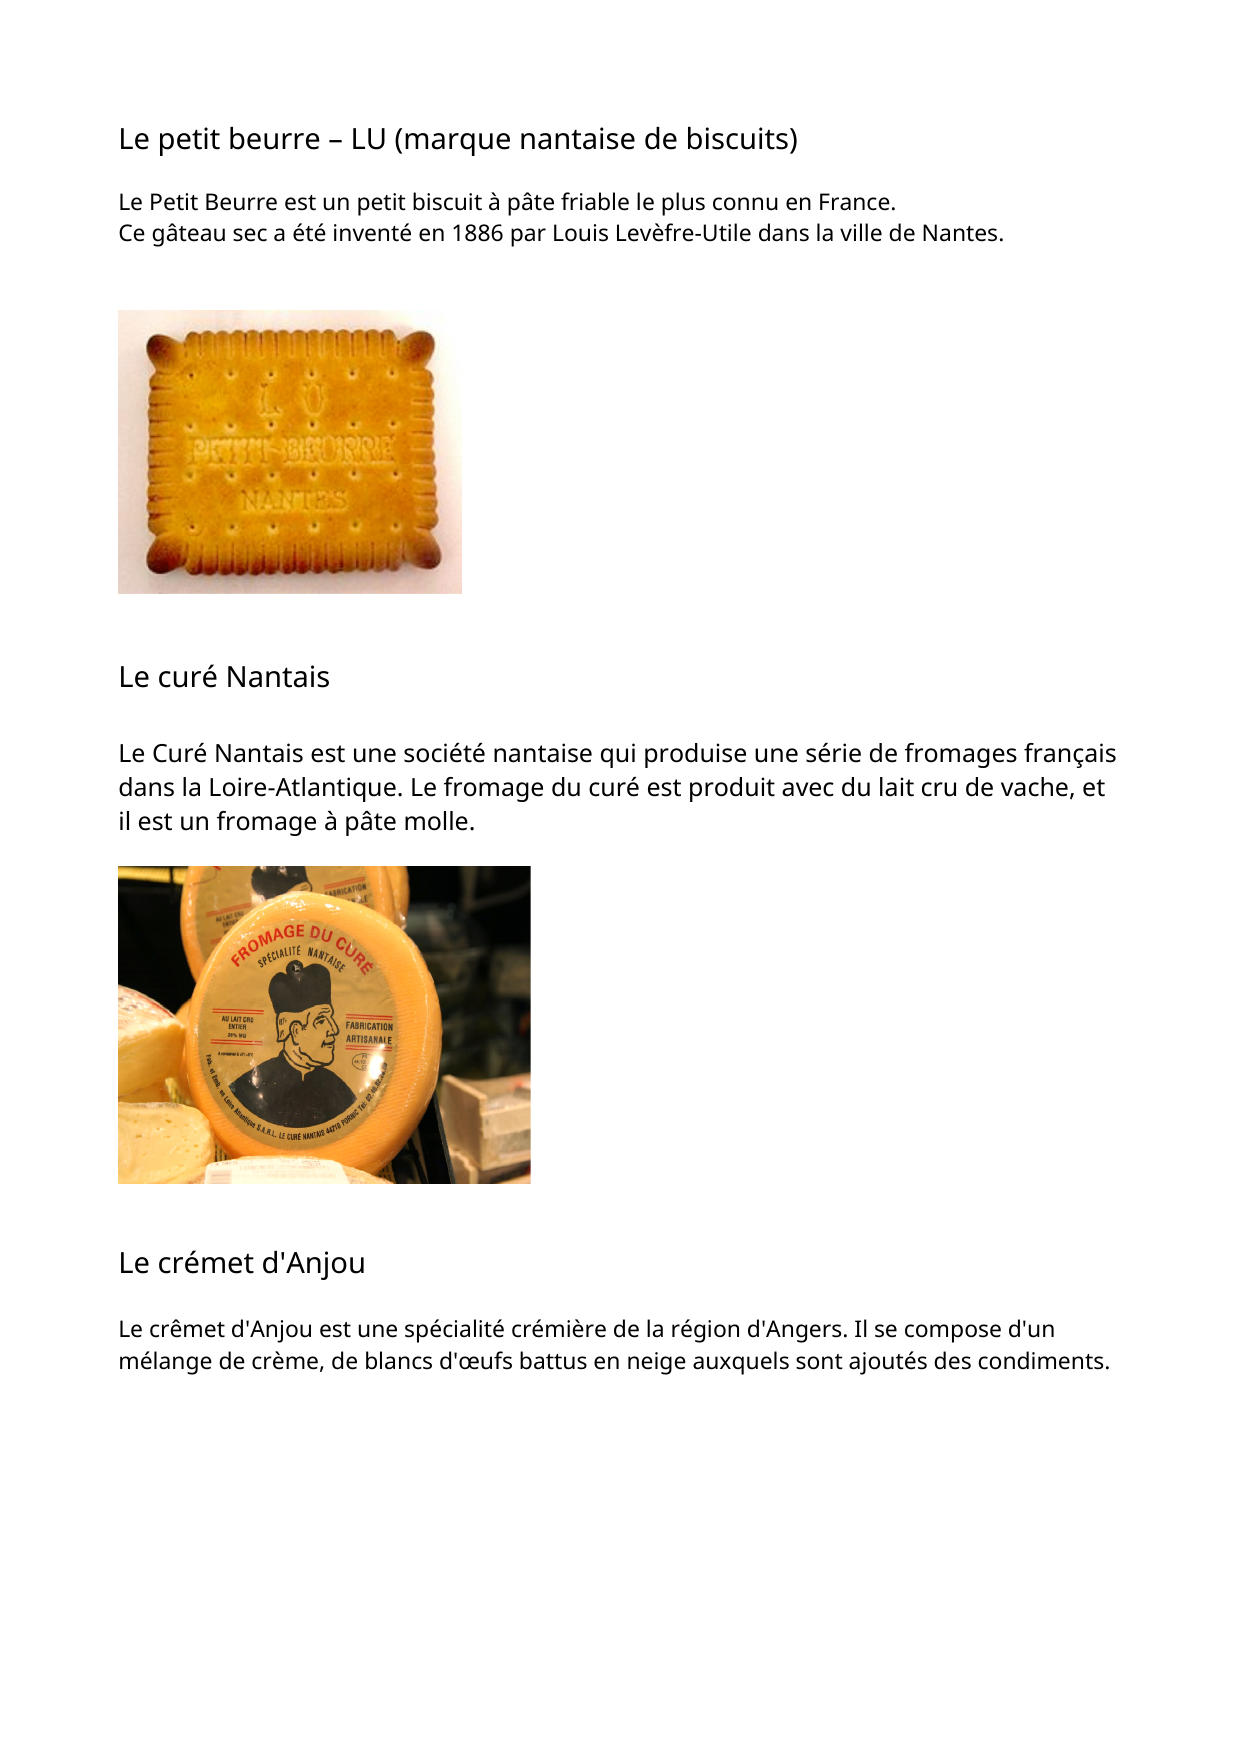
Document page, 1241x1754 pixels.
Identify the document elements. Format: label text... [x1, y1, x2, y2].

text Le Curé Nantais est une société nantaise qui produise une série de fromages français dans la Loire-Atlantique. Le fromage du curé est produit avec du lait cru de vache, et il est un fromage à pâte molle. [118, 736, 1122, 838]
text Le Petit Beurre est un petit biscuit à pâte friable le plus connu en France. [118, 186, 1122, 217]
text Le petit beurre – LU (marque nantaise de biscuits) [118, 118, 1122, 158]
text Ce gâteau sec a été inventé en 1886 par Louis Levèfre-Utile dans la ville de Nantes. [118, 217, 1122, 311]
text Le crémet d'Anjou [118, 1242, 1122, 1282]
text Le curé Nantais [118, 656, 1122, 696]
text Le crêmet d'Anjou est une spécialité crémière de la région d'Angers. Il se compose d'un mélange de crème, de blancs d'œufs battus en neige auxquels sont ajoutés des condiments. [118, 1313, 1122, 1376]
